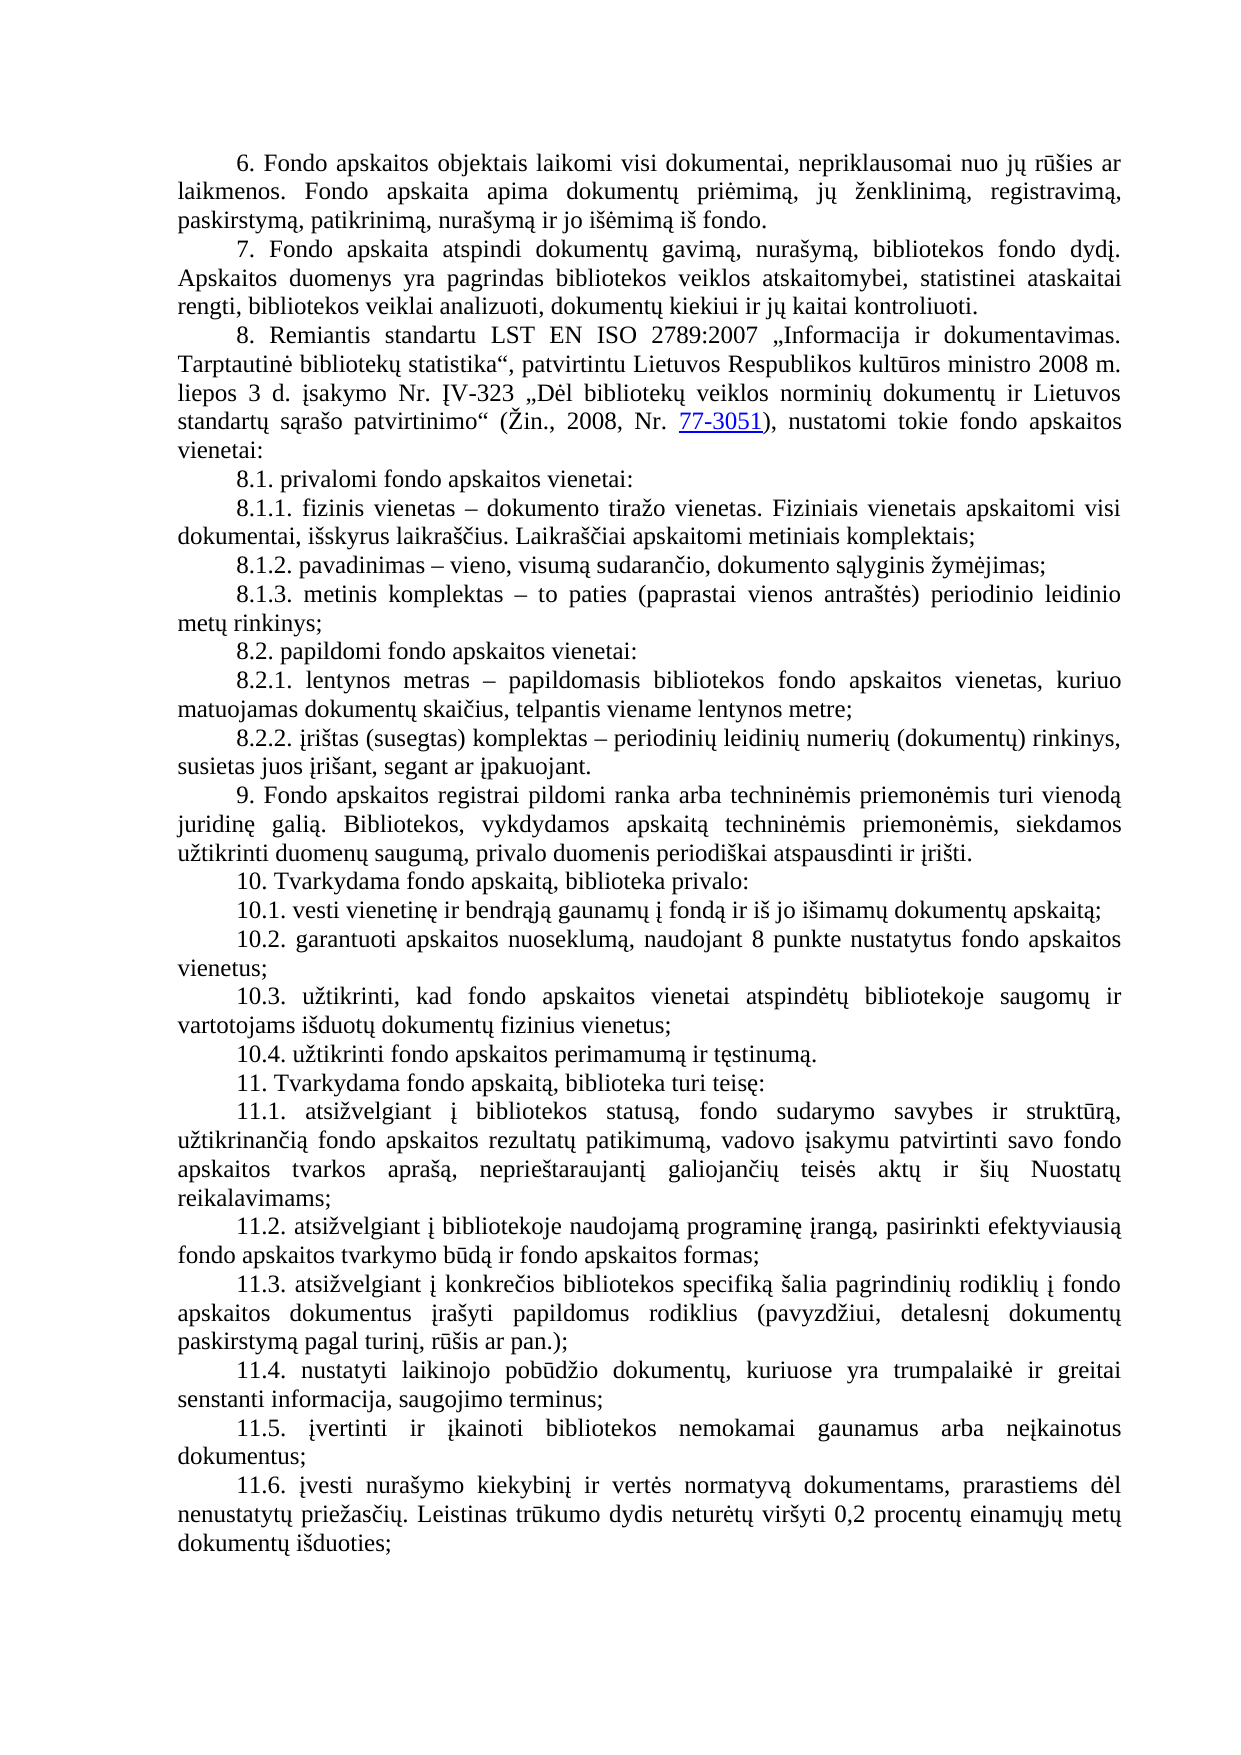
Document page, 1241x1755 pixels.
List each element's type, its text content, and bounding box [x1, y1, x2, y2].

text 9. Fondo apskaitos registrai pildomi ranka arba techninėmis priemonėmis turi vienodą juridinę galią. Bibliotekos, vykdydamos apskaitą techninėmis priemonėmis, siekdamos užtikrinti duomenų saugumą, privalo duomenis periodiškai atspausdinti ir įrišti. [177, 780, 1122, 866]
text 8.1.3. metinis komplektas – to paties (paprastai vienos antraštės) periodinio leidinio metų rinkinys; [177, 579, 1122, 636]
text 11.2. atsižvelgiant į bibliotekoje naudojamą programinę įrangą, pasirinkti efektyviausią fondo apskaitos tvarkymo būdą ir fondo apskaitos formas; [177, 1211, 1122, 1269]
text 10.3. užtikrinti, kad fondo apskaitos vienetai atspindėtų bibliotekoje saugomų ir vartotojams išduotų dokumentų fizinius vienetus; [177, 981, 1122, 1039]
text 8. Remiantis standartu LST EN ISO 2789:2007 „Informacija ir dokumentavimas. Tarptautinė bibliotekų statistika“, patvirtintu Lietuvos Respublikos kultūros ministro 2008 m. liepos 3 d. įsakymo Nr. ĮV-323 „Dėl bibliotekų veiklos norminių dokumentų ir Lietuvos standartų sąrašo patvirtinimo“ (Žin., 2008, Nr. 77-3051), nustatomi tokie fondo apskaitos vienetai: [177, 320, 1122, 464]
text 8.1.2. pavadinimas – vieno, visumą sudarančio, dokumento sąlyginis žymėjimas; [177, 550, 1122, 579]
text 8.1. privalomi fondo apskaitos vienetai: [177, 464, 1122, 493]
text 11.3. atsižvelgiant į konkrečios bibliotekos specifiką šalia pagrindinių rodiklių į fondo apskaitos dokumentus įrašyti papildomus rodiklius (pavyzdžiui, detalesnį dokumentų paskirstymą pagal turinį, rūšis ar pan.); [177, 1269, 1122, 1355]
text 11.6. įvesti nurašymo kiekybinį ir vertės normatyvą dokumentams, prarastiems dėl nenustatytų priežasčių. Leistinas trūkumo dydis neturėtų viršyti 0,2 procentų einamųjų metų dokumentų išduoties; [177, 1470, 1122, 1556]
text 11.5. įvertinti ir įkainoti bibliotekos nemokamai gaunamus arba neįkainotus dokumentus; [177, 1413, 1122, 1470]
text 10. Tvarkydama fondo apskaitą, biblioteka privalo: [177, 866, 1122, 895]
text 8.2.1. lentynos metras – papildomasis bibliotekos fondo apskaitos vienetas, kuriuo matuojamas dokumentų skaičius, telpantis viename lentynos metre; [177, 665, 1122, 723]
text 7. Fondo apskaita atspindi dokumentų gavimą, nurašymą, bibliotekos fondo dydį. Apskaitos duomenys yra pagrindas bibliotekos veiklos atskaitomybei, statistinei ataskaitai rengti, bibliotekos veiklai analizuoti, dokumentų kiekiui ir jų kaitai kontroliuoti. [177, 234, 1122, 320]
text 11.1. atsižvelgiant į bibliotekos statusą, fondo sudarymo savybes ir struktūrą, užtikrinančią fondo apskaitos rezultatų patikimumą, vadovo įsakymu patvirtinti savo fondo apskaitos tvarkos aprašą, neprieštaraujantį galiojančių teisės aktų ir šių Nuostatų reikalavimams; [177, 1096, 1122, 1211]
text 6. Fondo apskaitos objektais laikomi visi dokumentai, nepriklausomai nuo jų rūšies ar laikmenos. Fondo apskaita apima dokumentų priėmimą, jų ženklinimą, registravimą, paskirstymą, patikrinimą, nurašymą ir jo išėmimą iš fondo. [177, 148, 1122, 234]
text 11.4. nustatyti laikinojo pobūdžio dokumentų, kuriuose yra trumpalaikė ir greitai senstanti informacija, saugojimo terminus; [177, 1355, 1122, 1413]
text 10.4. užtikrinti fondo apskaitos perimamumą ir tęstinumą. [177, 1039, 1122, 1068]
text 11. Tvarkydama fondo apskaitą, biblioteka turi teisę: [177, 1068, 1122, 1096]
text 8.1.1. fizinis vienetas – dokumento tiražo vienetas. Fiziniais vienetais apskaitomi visi dokumentai, išskyrus laikraščius. Laikraščiai apskaitomi metiniais komplektais; [177, 493, 1122, 550]
text 10.1. vesti vienetinę ir bendrąją gaunamų į fondą ir iš jo išimamų dokumentų apskaitą; [177, 895, 1122, 924]
text 8.2.2. įrištas (susegtas) komplektas – periodinių leidinių numerių (dokumentų) rinkinys, susietas juos įrišant, segant ar įpakuojant. [177, 723, 1122, 780]
text 8.2. papildomi fondo apskaitos vienetai: [177, 636, 1122, 665]
text 10.2. garantuoti apskaitos nuoseklumą, naudojant 8 punkte nustatytus fondo apskaitos vienetus; [177, 924, 1122, 981]
